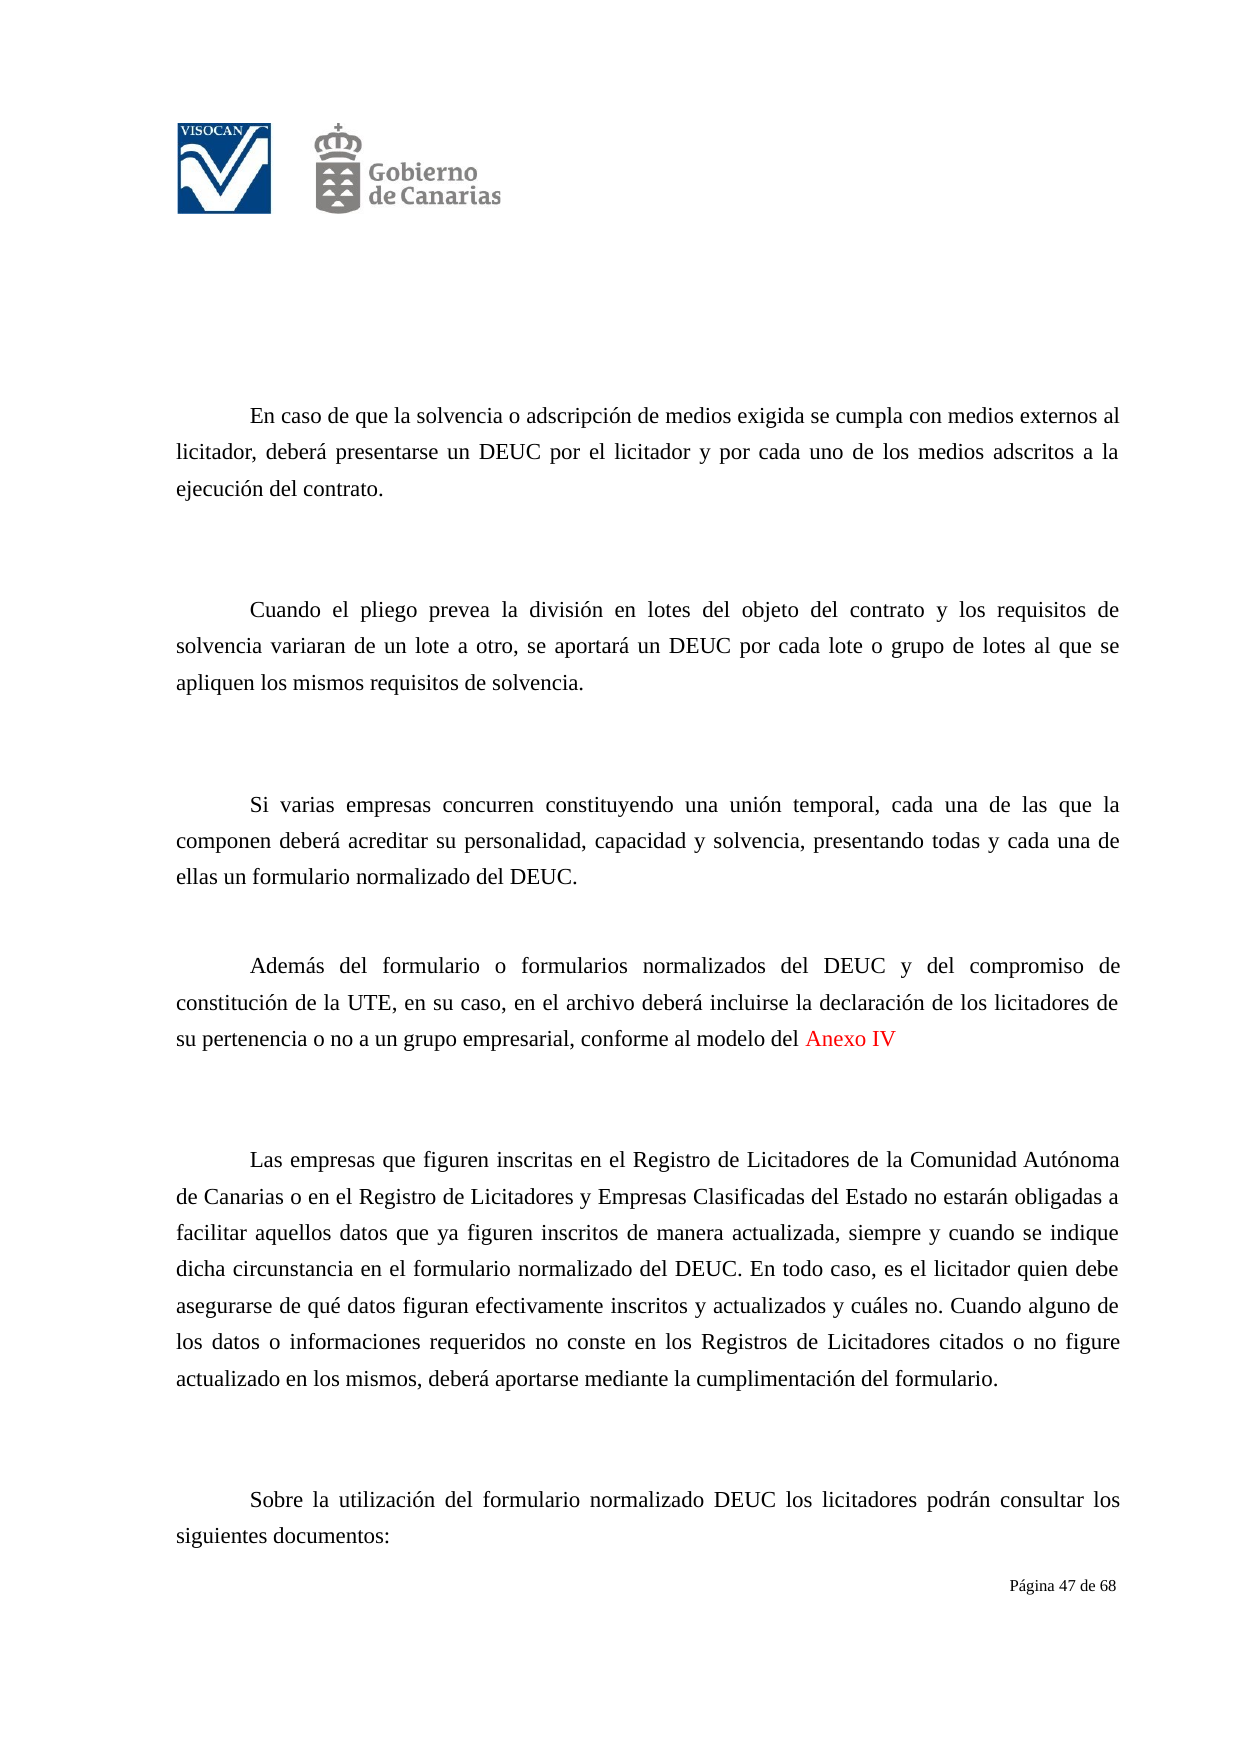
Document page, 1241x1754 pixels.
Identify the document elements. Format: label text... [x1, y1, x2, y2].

text Si varias empresas concurren constituyendo una unión temporal, cada una de las que la componen deberá acreditar su personalidad, capacidad y solvencia, presentando todas y cada una de ellas un formulario normalizado del DEUC. [176, 791, 1121, 890]
text Sobre la utilización del formulario normalizado DEUC los licitadores podrán consultar los siguientes documentos: [176, 1486, 1121, 1549]
text Además del formulario o formularios normalizados del DEUC y del compromiso de constitución de la UTE, en su caso, en el archivo deberá incluirse la declaración de los licitadores de su pertenencia o no a un grupo empresarial, conforme al modelo del Anexo IV [176, 952, 1121, 1051]
text Las empresas que figuren inscritas en el Registro de Licitadores de la Comunidad Autónoma de Canarias o en el Registro de Licitadores y Empresas Clasificadas del Estado no estarán obligadas a facilitar aquellos datos que ya figuren inscritos de manera actualizada, siempre y cuando se indique dicha circunstancia en el formulario normalizado del DEUC. En todo caso, es el licitador quien debe asegurarse de qué datos figuran efectivamente inscritos y actualizados y cuáles no. Cuando alguno de los datos o informaciones requeridos no conste en los Registros de Licitadores citados o no figure actualizado en los mismos, deberá aportarse mediante la cumplimentación del formulario. [176, 1146, 1121, 1391]
text En caso de que la solvencia o adscripción de medios exigida se cumpla con medios externos al licitador, deberá presentarse un DEUC por el licitador y por cada uno de los medios adscritos a la ejecución del contrato. [176, 402, 1121, 501]
text Cuando el pliego prevea la división en lotes del objeto del contrato y los requisitos de solvencia variaran de un lote a otro, se aportará un DEUC por cada lote o grupo de lotes al que se apliquen los mismos requisitos de solvencia. [176, 596, 1121, 695]
